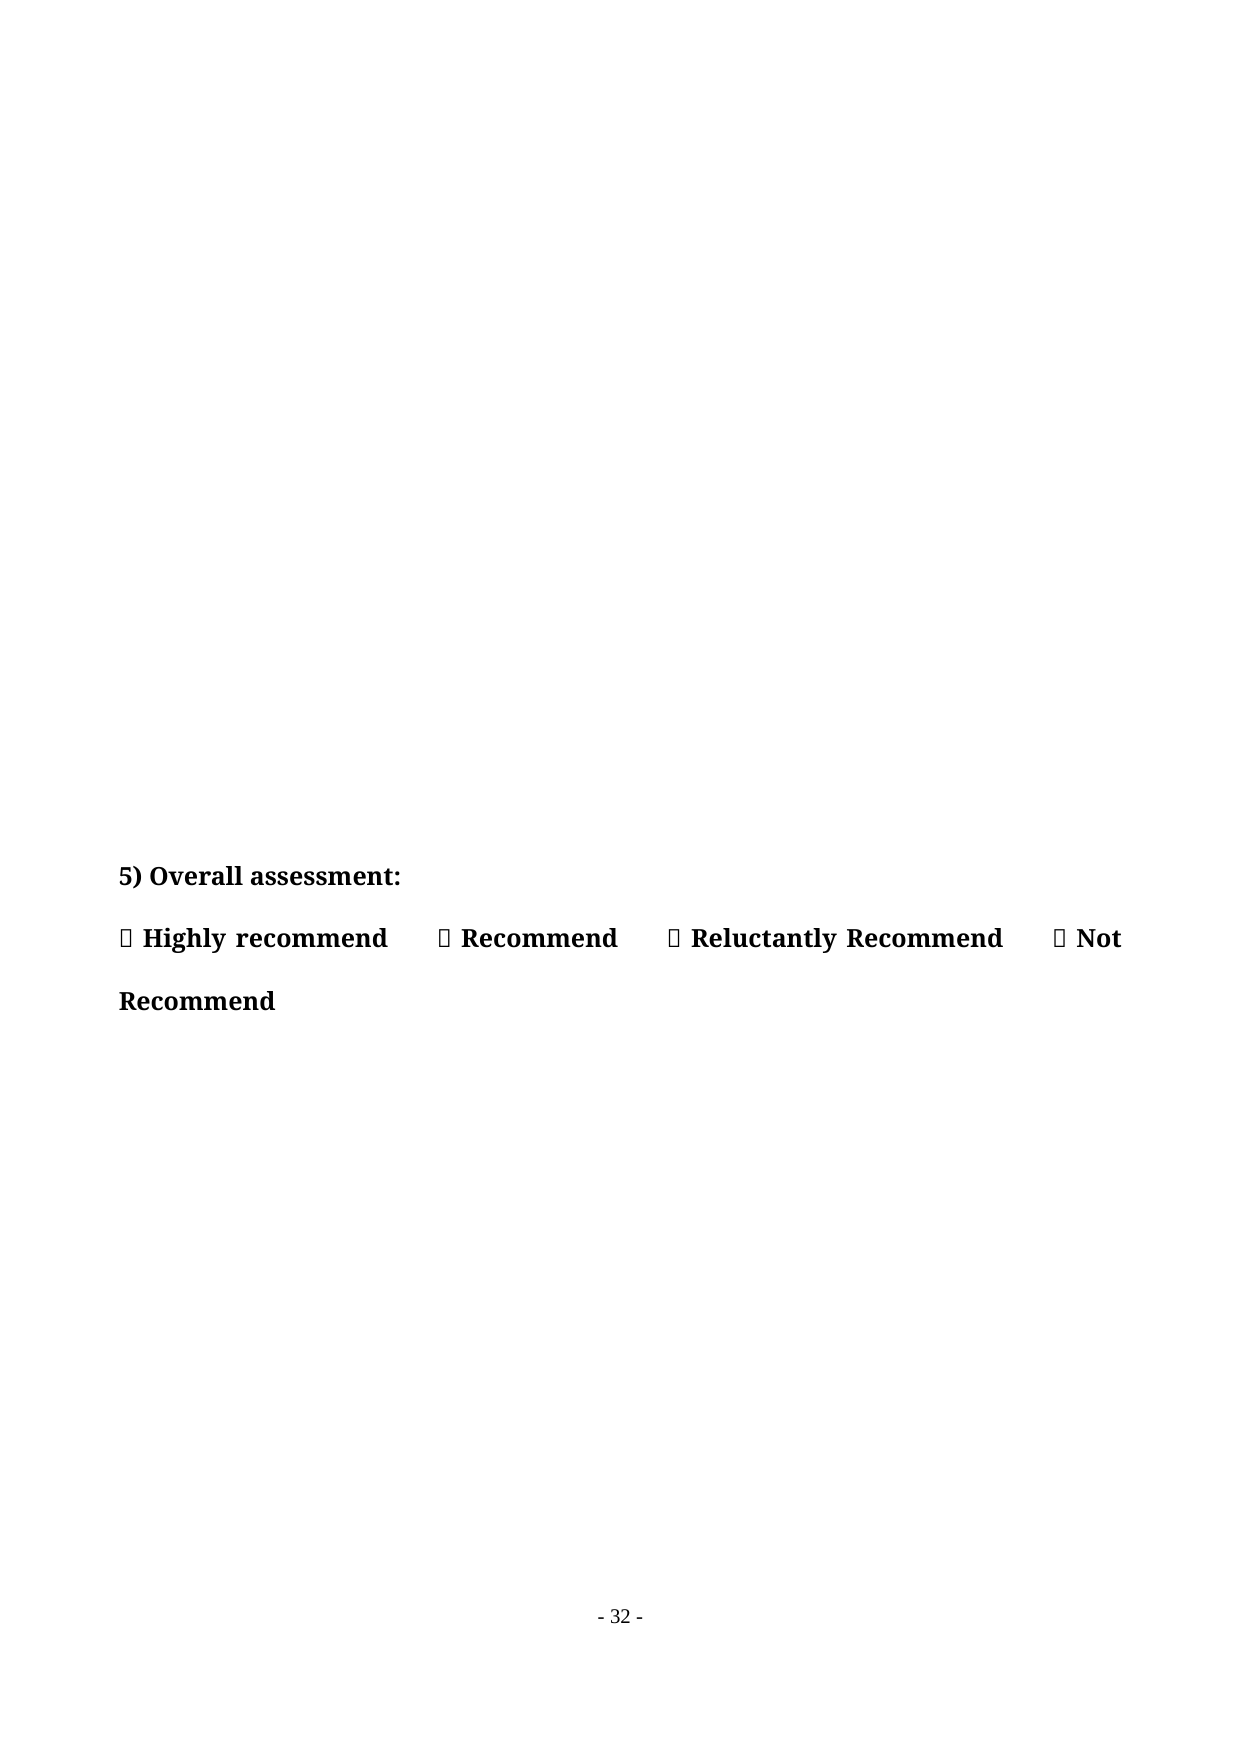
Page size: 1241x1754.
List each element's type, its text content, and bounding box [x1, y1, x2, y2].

text 5) Overall assessment: [118, 834, 1122, 896]
text  Highly recommend  Recommend  Reluctantly Recommend  Not Recommend [118, 896, 1122, 1021]
